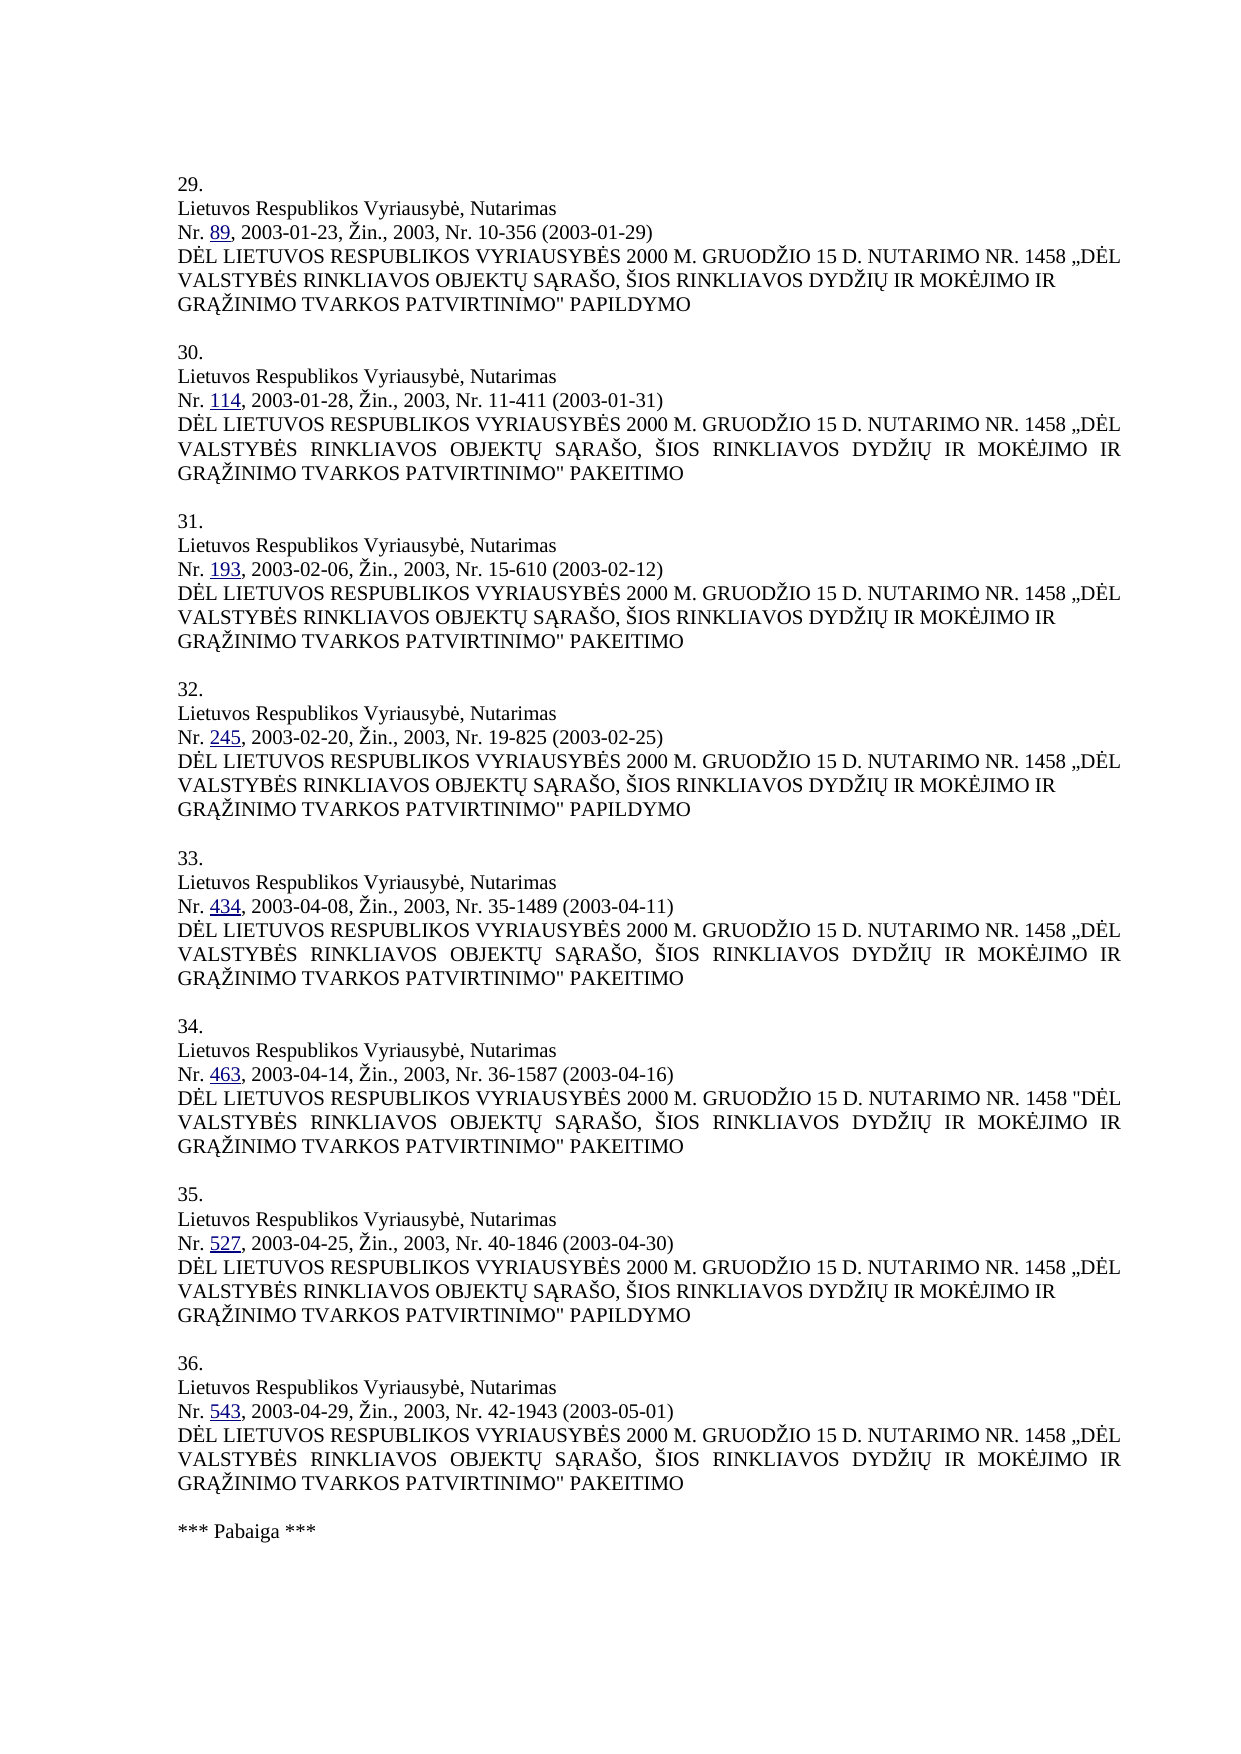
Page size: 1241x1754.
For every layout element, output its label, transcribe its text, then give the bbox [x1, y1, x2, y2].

text DĖL LIETUVOS RESPUBLIKOS VYRIAUSYBĖS 2000 M. GRUODŽIO 15 D. NUTARIMO NR. 1458 „DĖL VALSTYBĖS RINKLIAVOS OBJEKTŲ SĄRAŠO, ŠIOS RINKLIAVOS DYDŽIŲ IR MOKĖJIMO IR GRĄŽINIMO TVARKOS PATVIRTINIMO" PAPILDYMO [177, 244, 1122, 316]
text 35. [177, 1182, 1122, 1206]
text Lietuvos Respublikos Vyriausybė, Nutarimas [177, 1206, 1122, 1231]
text Nr. 463, 2003-04-14, Žin., 2003, Nr. 36-1587 (2003-04-16) [177, 1062, 1122, 1086]
text DĖL LIETUVOS RESPUBLIKOS VYRIAUSYBĖS 2000 M. GRUODŽIO 15 D. NUTARIMO NR. 1458 „DĖL VALSTYBĖS RINKLIAVOS OBJEKTŲ SĄRAŠO, ŠIOS RINKLIAVOS DYDŽIŲ IR MOKĖJIMO IR GRĄŽINIMO TVARKOS PATVIRTINIMO" PAKEITIMO [177, 581, 1122, 653]
text 32. [177, 677, 1122, 701]
text DĖL LIETUVOS RESPUBLIKOS VYRIAUSYBĖS 2000 M. GRUODŽIO 15 D. NUTARIMO NR. 1458 "DĖL VALSTYBĖS RINKLIAVOS OBJEKTŲ SĄRAŠO, ŠIOS RINKLIAVOS DYDŽIŲ IR MOKĖJIMO IR GRĄŽINIMO TVARKOS PATVIRTINIMO" PAKEITIMO [177, 1086, 1122, 1158]
text 33. [177, 846, 1122, 869]
text Nr. 543, 2003-04-29, Žin., 2003, Nr. 42-1943 (2003-05-01) [177, 1399, 1122, 1423]
text 36. [177, 1351, 1122, 1375]
text *** Pabaiga *** [177, 1519, 1122, 1543]
text Lietuvos Respublikos Vyriausybė, Nutarimas [177, 533, 1122, 557]
text DĖL LIETUVOS RESPUBLIKOS VYRIAUSYBĖS 2000 M. GRUODŽIO 15 D. NUTARIMO NR. 1458 „DĖL VALSTYBĖS RINKLIAVOS OBJEKTŲ SĄRAŠO, ŠIOS RINKLIAVOS DYDŽIŲ IR MOKĖJIMO IR GRĄŽINIMO TVARKOS PATVIRTINIMO" PAKEITIMO [177, 412, 1122, 484]
text Nr. 245, 2003-02-20, Žin., 2003, Nr. 19-825 (2003-02-25) [177, 725, 1122, 749]
text 31. [177, 509, 1122, 533]
text DĖL LIETUVOS RESPUBLIKOS VYRIAUSYBĖS 2000 M. GRUODŽIO 15 D. NUTARIMO NR. 1458 „DĖL VALSTYBĖS RINKLIAVOS OBJEKTŲ SĄRAŠO, ŠIOS RINKLIAVOS DYDŽIŲ IR MOKĖJIMO IR GRĄŽINIMO TVARKOS PATVIRTINIMO" PAKEITIMO [177, 918, 1122, 990]
text Nr. 193, 2003-02-06, Žin., 2003, Nr. 15-610 (2003-02-12) [177, 557, 1122, 581]
text Lietuvos Respublikos Vyriausybė, Nutarimas [177, 1375, 1122, 1399]
text Lietuvos Respublikos Vyriausybė, Nutarimas [177, 196, 1122, 220]
text Lietuvos Respublikos Vyriausybė, Nutarimas [177, 364, 1122, 388]
text Lietuvos Respublikos Vyriausybė, Nutarimas [177, 701, 1122, 725]
text 34. [177, 1014, 1122, 1038]
text Lietuvos Respublikos Vyriausybė, Nutarimas [177, 869, 1122, 894]
text DĖL LIETUVOS RESPUBLIKOS VYRIAUSYBĖS 2000 M. GRUODŽIO 15 D. NUTARIMO NR. 1458 „DĖL VALSTYBĖS RINKLIAVOS OBJEKTŲ SĄRAŠO, ŠIOS RINKLIAVOS DYDŽIŲ IR MOKĖJIMO IR GRĄŽINIMO TVARKOS PATVIRTINIMO" PAPILDYMO [177, 749, 1122, 821]
text Nr. 114, 2003-01-28, Žin., 2003, Nr. 11-411 (2003-01-31) [177, 388, 1122, 412]
text DĖL LIETUVOS RESPUBLIKOS VYRIAUSYBĖS 2000 M. GRUODŽIO 15 D. NUTARIMO NR. 1458 „DĖL VALSTYBĖS RINKLIAVOS OBJEKTŲ SĄRAŠO, ŠIOS RINKLIAVOS DYDŽIŲ IR MOKĖJIMO IR GRĄŽINIMO TVARKOS PATVIRTINIMO" PAKEITIMO [177, 1423, 1122, 1495]
text DĖL LIETUVOS RESPUBLIKOS VYRIAUSYBĖS 2000 M. GRUODŽIO 15 D. NUTARIMO NR. 1458 „DĖL VALSTYBĖS RINKLIAVOS OBJEKTŲ SĄRAŠO, ŠIOS RINKLIAVOS DYDŽIŲ IR MOKĖJIMO IR GRĄŽINIMO TVARKOS PATVIRTINIMO" PAPILDYMO [177, 1254, 1122, 1327]
text Nr. 89, 2003-01-23, Žin., 2003, Nr. 10-356 (2003-01-29) [177, 220, 1122, 244]
text Lietuvos Respublikos Vyriausybė, Nutarimas [177, 1038, 1122, 1062]
text 30. [177, 340, 1122, 364]
text Nr. 434, 2003-04-08, Žin., 2003, Nr. 35-1489 (2003-04-11) [177, 894, 1122, 918]
text 29. [177, 172, 1122, 196]
text Nr. 527, 2003-04-25, Žin., 2003, Nr. 40-1846 (2003-04-30) [177, 1231, 1122, 1254]
